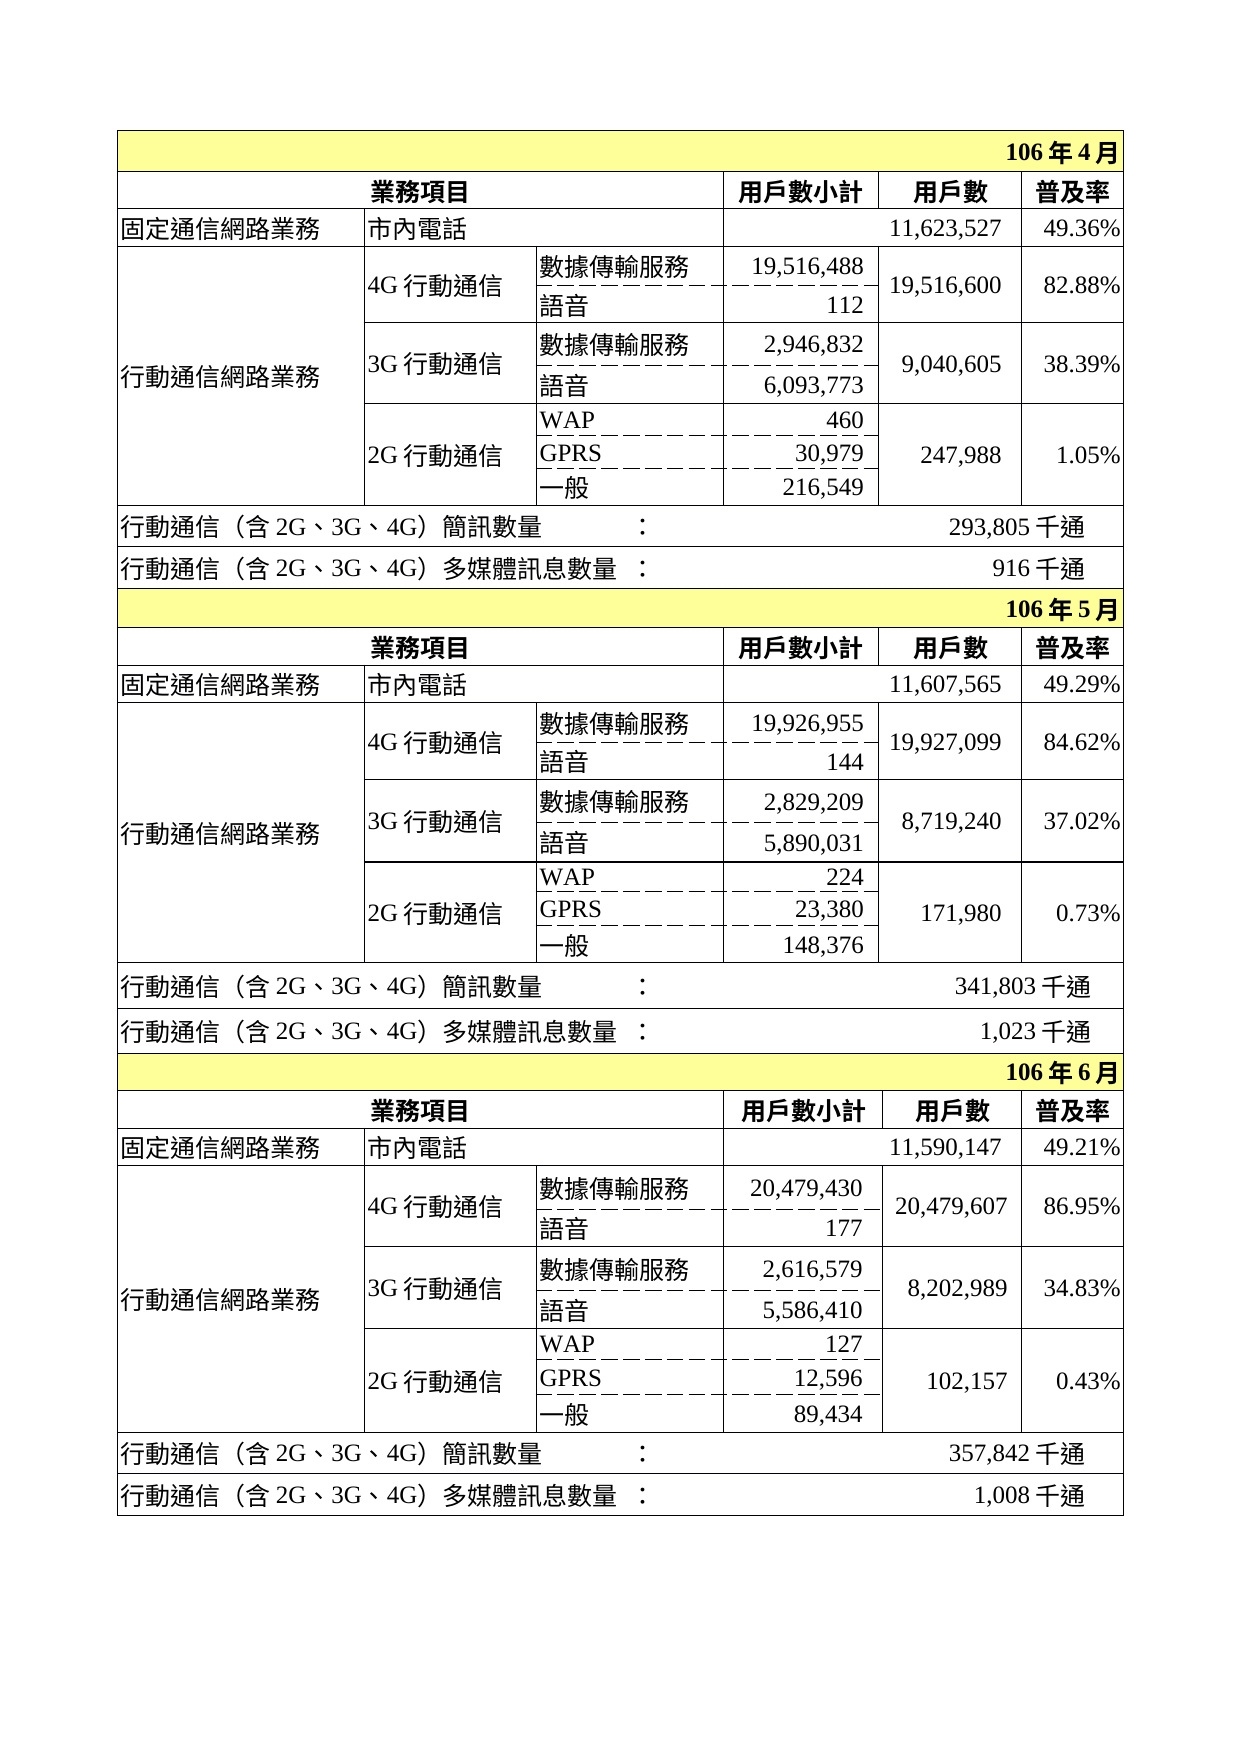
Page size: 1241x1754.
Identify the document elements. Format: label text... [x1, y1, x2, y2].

table_cell 106年6月 [118, 1054, 1123, 1090]
table_cell 8,202,989 [883, 1247, 1021, 1328]
table_cell GPRS [537, 435, 723, 468]
table_cell 19,516,488 [724, 247, 878, 285]
table_cell 11,590,147 [724, 1129, 1021, 1165]
table_cell 2G行動通信 [365, 404, 536, 505]
table_cell 用戶數 [879, 172, 1021, 208]
table_cell 2,829,209 [724, 780, 878, 822]
table_cell 一般 [537, 468, 723, 505]
table_cell 148,376 [724, 925, 878, 962]
table_cell 12,596 [724, 1359, 882, 1394]
table_cell 市內電話 [365, 666, 723, 702]
table_cell 86.95% [1022, 1166, 1123, 1246]
table_cell 業務項目 [118, 628, 723, 664]
table_cell 業務項目 [118, 1091, 723, 1127]
table_cell 3G行動通信 [365, 323, 536, 403]
table_cell 5,890,031 [724, 822, 878, 861]
table_cell 數據傳輸服務 [537, 780, 723, 822]
table_cell 2G行動通信 [365, 1329, 536, 1432]
table_cell 2G行動通信 [365, 863, 536, 962]
table_cell 語音 [537, 285, 723, 322]
table_cell 普及率 [1022, 628, 1123, 664]
table_cell 460 [724, 404, 878, 435]
table_cell 49.29% [1022, 666, 1123, 702]
table_cell 市內電話 [365, 209, 723, 246]
table_cell 19,927,099 [879, 703, 1021, 779]
table_cell 49.21% [1022, 1129, 1123, 1165]
table_cell 216,549 [724, 468, 878, 505]
table_cell 數據傳輸服務 [537, 703, 723, 742]
table_cell 84.62% [1022, 703, 1123, 779]
table_cell 171,980 [879, 863, 1021, 962]
table_cell 數據傳輸服務 [537, 247, 723, 285]
table_cell 20,479,607 [883, 1166, 1021, 1246]
table_cell 普及率 [1022, 172, 1123, 208]
table_cell 行動通信（含2G、3G、4G）簡訊數量 ： [118, 1433, 723, 1473]
table_cell 177 [724, 1209, 882, 1246]
table_cell 3G行動通信 [365, 780, 536, 861]
table_cell 1.05% [1022, 404, 1123, 505]
table_cell WAP [537, 863, 723, 891]
table_cell 89,434 [724, 1394, 882, 1432]
table_cell 11,623,527 [724, 209, 1021, 246]
table_cell 行動通信網路業務 [118, 247, 364, 505]
table_cell 4G行動通信 [365, 703, 536, 779]
table_cell 一般 [537, 1394, 723, 1432]
table_cell 一般 [537, 925, 723, 962]
table_cell 行動通信（含2G、3G、4G）多媒體訊息數量 ： [118, 547, 723, 588]
table_cell 行動通信網路業務 [118, 1166, 364, 1432]
table_cell 1,008千通 [724, 1474, 1123, 1515]
table_cell WAP [537, 1329, 723, 1359]
table_header 106年4月 [118, 131, 1123, 171]
table_cell 行動通信網路業務 [118, 703, 364, 962]
table_cell 2,946,832 [724, 323, 878, 365]
table_cell 82.88% [1022, 247, 1123, 322]
table_cell 247,988 [879, 404, 1021, 505]
table_cell 102,157 [883, 1329, 1021, 1432]
table_cell 用戶數小計 [724, 628, 878, 664]
table_cell 用戶數 [879, 628, 1021, 664]
table_cell 用戶數 [883, 1091, 1021, 1127]
table_cell 293,805千通 [724, 506, 1123, 546]
table_cell 普及率 [1022, 1091, 1123, 1127]
table_cell 業務項目 [118, 172, 723, 208]
table_cell 916千通 [724, 547, 1123, 588]
table_cell 語音 [537, 1290, 723, 1328]
table_cell 357,842千通 [724, 1433, 1123, 1473]
table_cell 數據傳輸服務 [537, 323, 723, 365]
table_cell 9,040,605 [879, 323, 1021, 403]
table_cell 用戶數小計 [724, 1091, 882, 1127]
table_cell 固定通信網路業務 [118, 209, 364, 246]
table_cell 固定通信網路業務 [118, 666, 364, 702]
table_cell 19,926,955 [724, 703, 878, 742]
table_cell 行動通信（含2G、3G、4G）簡訊數量 ： [118, 506, 723, 546]
table_cell 341,803千通 [724, 963, 1123, 1008]
table_cell GPRS [537, 1359, 723, 1394]
table_cell 23,380 [724, 891, 878, 925]
table_cell GPRS [537, 891, 723, 925]
table_cell 20,479,430 [724, 1166, 882, 1209]
table_cell 11,607,565 [724, 666, 1021, 702]
table_cell 語音 [537, 365, 723, 403]
table_cell 1,023千通 [724, 1009, 1123, 1052]
table_cell 8,719,240 [879, 780, 1021, 861]
table_cell 數據傳輸服務 [537, 1166, 723, 1209]
table_cell 行動通信（含2G、3G、4G）簡訊數量 ： [118, 963, 723, 1008]
table_cell 行動通信（含2G、3G、4G）多媒體訊息數量 ： [118, 1009, 723, 1052]
table_cell 34.83% [1022, 1247, 1123, 1328]
table_cell 語音 [537, 742, 723, 779]
table_cell 語音 [537, 1209, 723, 1246]
table_cell 38.39% [1022, 323, 1123, 403]
table_cell 127 [724, 1329, 882, 1359]
table_cell 2,616,579 [724, 1247, 882, 1290]
table_cell 0.43% [1022, 1329, 1123, 1432]
table_cell 3G行動通信 [365, 1247, 536, 1328]
table_cell WAP [537, 404, 723, 435]
table_cell 112 [724, 285, 878, 322]
table_cell 19,516,600 [879, 247, 1021, 322]
table_cell 市內電話 [365, 1129, 723, 1165]
table_cell 0.73% [1022, 863, 1123, 962]
table_cell 4G行動通信 [365, 1166, 536, 1246]
table_cell 144 [724, 742, 878, 779]
table_cell 行動通信（含2G、3G、4G）多媒體訊息數量 ： [118, 1474, 723, 1515]
table_cell 數據傳輸服務 [537, 1247, 723, 1290]
table_cell 5,586,410 [724, 1290, 882, 1328]
table_cell 37.02% [1022, 780, 1123, 861]
table_cell 6,093,773 [724, 365, 878, 403]
table_cell 106年5月 [118, 589, 1123, 627]
table_cell 224 [724, 863, 878, 891]
table_cell 4G行動通信 [365, 247, 536, 322]
table_cell 固定通信網路業務 [118, 1129, 364, 1165]
table_cell 30,979 [724, 435, 878, 468]
table_cell 語音 [537, 822, 723, 861]
table_cell 用戶數小計 [724, 172, 878, 208]
table_cell 49.36% [1022, 209, 1123, 246]
